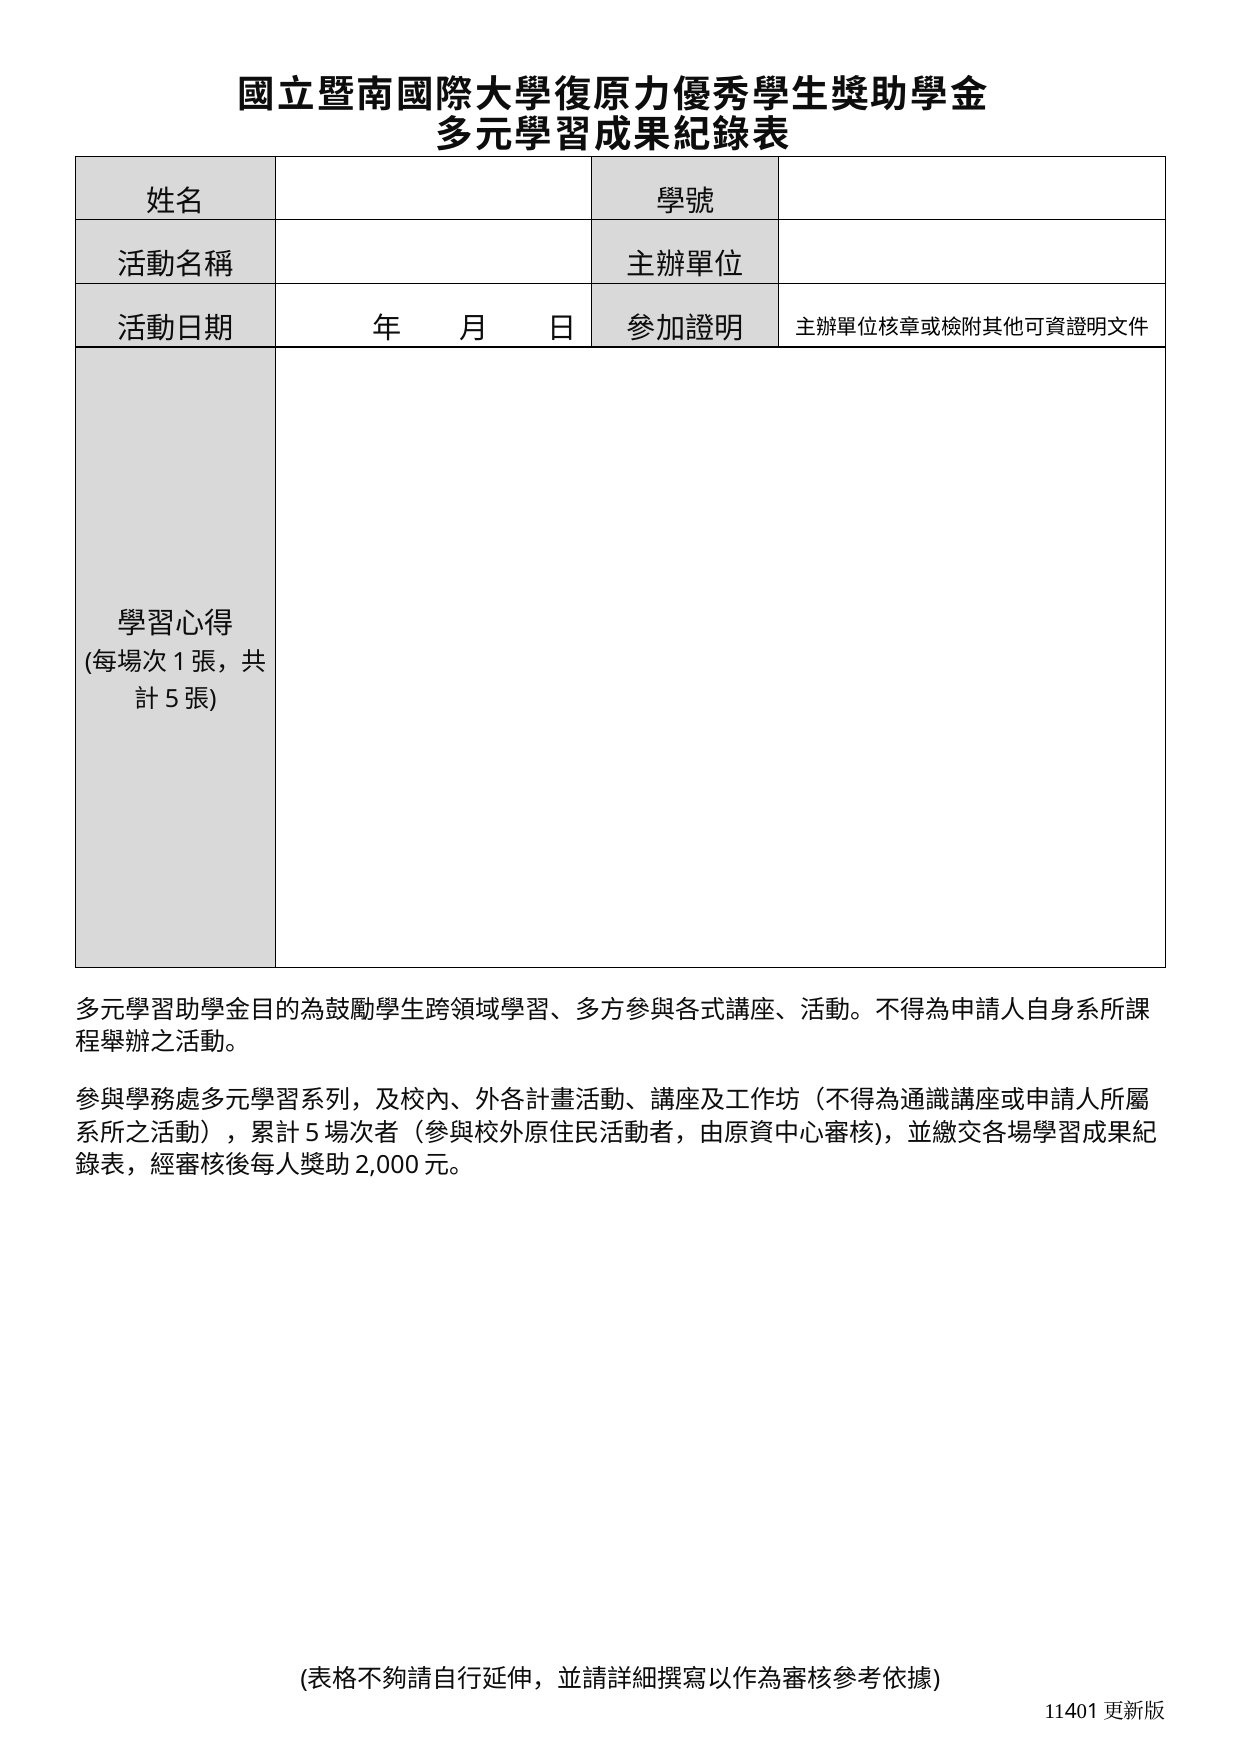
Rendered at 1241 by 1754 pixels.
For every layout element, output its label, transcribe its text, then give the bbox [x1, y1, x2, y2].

table_cell 主辦單位 [592, 220, 778, 283]
text 多元學習助學金目的為鼓勵學生跨領域學習、多方參與各式講座、活動。不得為申請人自身系所課程舉辦之活動。 [75, 993, 1165, 1058]
table_cell 主辦單位核章或檢附其他可資證明文件 [779, 284, 1165, 346]
table_cell 參加證明 [592, 284, 778, 346]
table_header 姓名 [76, 157, 275, 219]
table_cell [276, 348, 1165, 967]
text 多元學習成果紀錄表 [60, 115, 1165, 156]
table_cell [276, 220, 591, 283]
table_cell 活動名稱 [76, 220, 275, 283]
table_cell 年 月 日 [276, 284, 591, 346]
table_header [779, 157, 1165, 219]
table_cell [779, 220, 1165, 283]
table_header [276, 157, 591, 219]
text 參與學務處多元學習系列，及校內、外各計畫活動、講座及工作坊（不得為通識講座或申請人所屬系所之活動），累計5場次者（參與校外原住民活動者，由原資中心審核)，並繳交各場學習成果紀錄表，經審核後每人獎助2,000元。 [75, 1083, 1165, 1181]
table_header 學號 [592, 157, 778, 219]
text 國立暨南國際大學復原力優秀學生獎助學金 [60, 74, 1165, 115]
table_cell 活動日期 [76, 284, 275, 346]
table_cell 學習心得 (每場次1張，共計5張) [76, 348, 275, 967]
